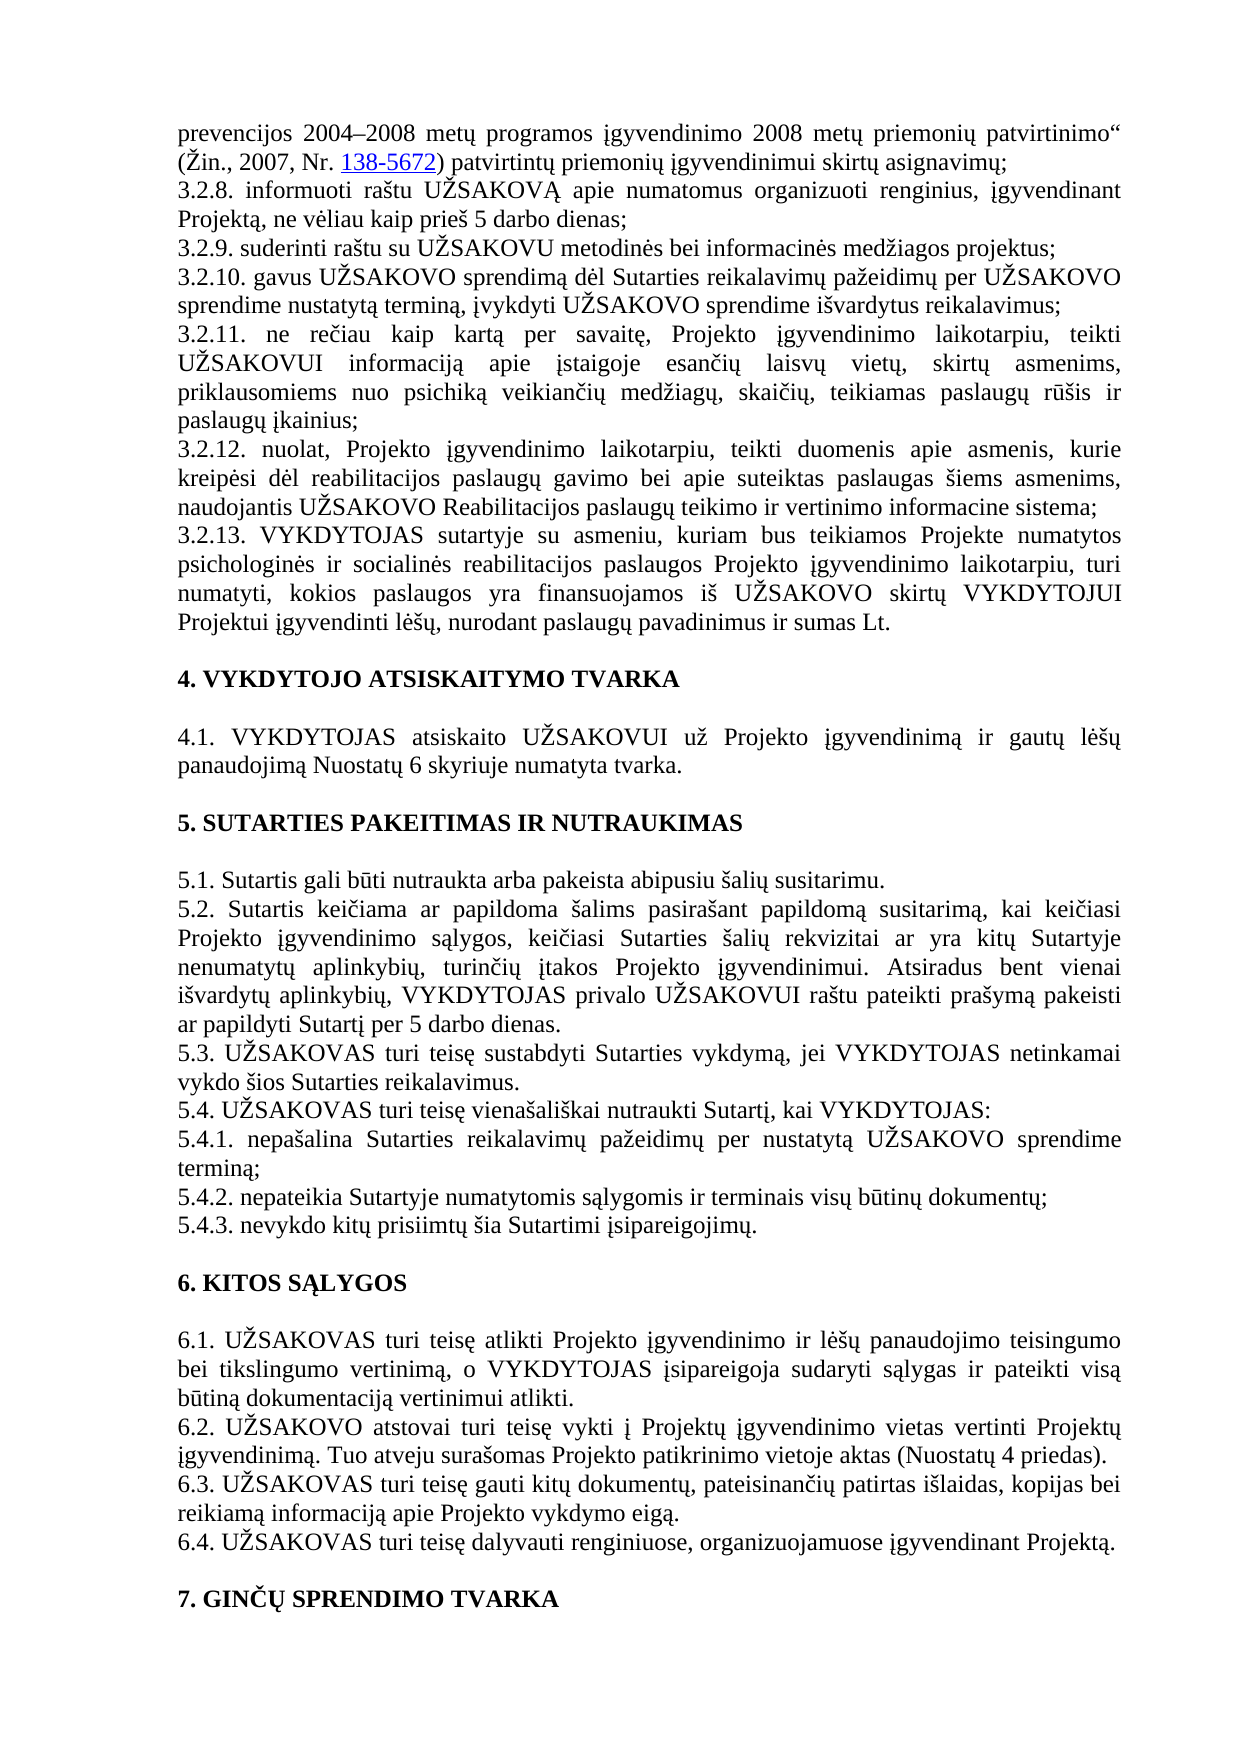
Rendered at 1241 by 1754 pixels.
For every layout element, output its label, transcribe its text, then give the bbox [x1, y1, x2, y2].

text 5.2. Sutartis keičiama ar papildoma šalims pasirašant papildomą susitarimą, kai keičiasi Projekto įgyvendinimo sąlygos, keičiasi Sutarties šalių rekvizitai ar yra kitų Sutartyje nenumatytų aplinkybių, turinčių įtakos Projekto įgyvendinimui. Atsiradus bent vienai išvardytų aplinkybių, VYKDYTOJAS privalo UŽSAKOVUI raštu pateikti prašymą pakeisti ar papildyti Sutartį per 5 darbo dienas. [177, 894, 1122, 1038]
text 3.2.11. ne rečiau kaip kartą per savaitę, Projekto įgyvendinimo laikotarpiu, teikti UŽSAKOVUI informaciją apie įstaigoje esančių laisvų vietų, skirtų asmenims, priklausomiems nuo psichiką veikiančių medžiagų, skaičių, teikiamas paslaugų rūšis ir paslaugų įkainius; [177, 319, 1122, 434]
text prevencijos 2004–2008 metų programos įgyvendinimo 2008 metų priemonių patvirtinimo“ (Žin., 2007, Nr. 138-5672) patvirtintų priemonių įgyvendinimui skirtų asignavimų; [177, 118, 1122, 176]
text 6.4. UŽSAKOVAS turi teisę dalyvauti renginiuose, organizuojamuose įgyvendinant Projektą. [177, 1527, 1122, 1556]
text 4. VYKDYTOJO ATSISKAITYMO TVARKA [177, 664, 1122, 693]
text 5.4. UŽSAKOVAS turi teisę vienašališkai nutraukti Sutartį, kai VYKDYTOJAS: [177, 1096, 1122, 1124]
text 6.3. UŽSAKOVAS turi teisę gauti kitų dokumentų, pateisinančių patirtas išlaidas, kopijas bei reikiamą informaciją apie Projekto vykdymo eigą. [177, 1469, 1122, 1527]
text 3.2.12. nuolat, Projekto įgyvendinimo laikotarpiu, teikti duomenis apie asmenis, kurie kreipėsi dėl reabilitacijos paslaugų gavimo bei apie suteiktas paslaugas šiems asmenims, naudojantis UŽSAKOVO Reabilitacijos paslaugų teikimo ir vertinimo informacine sistema; [177, 434, 1122, 521]
text 3.2.8. informuoti raštu UŽSAKOVĄ apie numatomus organizuoti renginius, įgyvendinant Projektą, ne vėliau kaip prieš 5 darbo dienas; [177, 176, 1122, 233]
text 4.1. VYKDYTOJAS atsiskaito UŽSAKOVUI už Projekto įgyvendinimą ir gautų lėšų panaudojimą Nuostatų 6 skyriuje numatyta tvarka. [177, 722, 1122, 779]
text 5.3. UŽSAKOVAS turi teisę sustabdyti Sutarties vykdymą, jei VYKDYTOJAS netinkamai vykdo šios Sutarties reikalavimus. [177, 1038, 1122, 1096]
text 5. SUTARTIES PAKEITIMAS IR NUTRAUKIMAS [177, 808, 1122, 837]
text 5.4.2. nepateikia Sutartyje numatytomis sąlygomis ir terminais visų būtinų dokumentų; [177, 1182, 1122, 1211]
text 7. GINČŲ SPRENDIMO TVARKA [177, 1584, 1122, 1613]
text 5.1. Sutartis gali būti nutraukta arba pakeista abipusiu šalių susitarimu. [177, 866, 1122, 894]
text 3.2.10. gavus UŽSAKOVO sprendimą dėl Sutarties reikalavimų pažeidimų per UŽSAKOVO sprendime nustatytą terminą, įvykdyti UŽSAKOVO sprendime išvardytus reikalavimus; [177, 262, 1122, 319]
text 3.2.9. suderinti raštu su UŽSAKOVU metodinės bei informacinės medžiagos projektus; [177, 233, 1122, 262]
text 6. KITOS SĄLYGOS [177, 1268, 1122, 1297]
text 3.2.13. VYKDYTOJAS sutartyje su asmeniu, kuriam bus teikiamos Projekte numatytos psichologinės ir socialinės reabilitacijos paslaugos Projekto įgyvendinimo laikotarpiu, turi numatyti, kokios paslaugos yra finansuojamos iš Užsakovo skirtų VYKDYTOJUI Projektui įgyvendinti lėšų, nurodant paslaugų pavadinimus ir sumas Lt. [177, 521, 1122, 636]
text 5.4.1. nepašalina Sutarties reikalavimų pažeidimų per nustatytą UŽSAKOVO sprendime terminą; [177, 1124, 1122, 1182]
text 6.2. UŽSAKOVO atstovai turi teisę vykti į Projektų įgyvendinimo vietas vertinti Projektų įgyvendinimą. Tuo atveju surašomas Projekto patikrinimo vietoje aktas (Nuostatų 4 priedas). [177, 1412, 1122, 1469]
text 5.4.3. nevykdo kitų prisiimtų šia Sutartimi įsipareigojimų. [177, 1211, 1122, 1239]
text 6.1. UŽSAKOVAS turi teisę atlikti Projekto įgyvendinimo ir lėšų panaudojimo teisingumo bei tikslingumo vertinimą, o VYKDYTOJAS įsipareigoja sudaryti sąlygas ir pateikti visą būtiną dokumentaciją vertinimui atlikti. [177, 1326, 1122, 1412]
